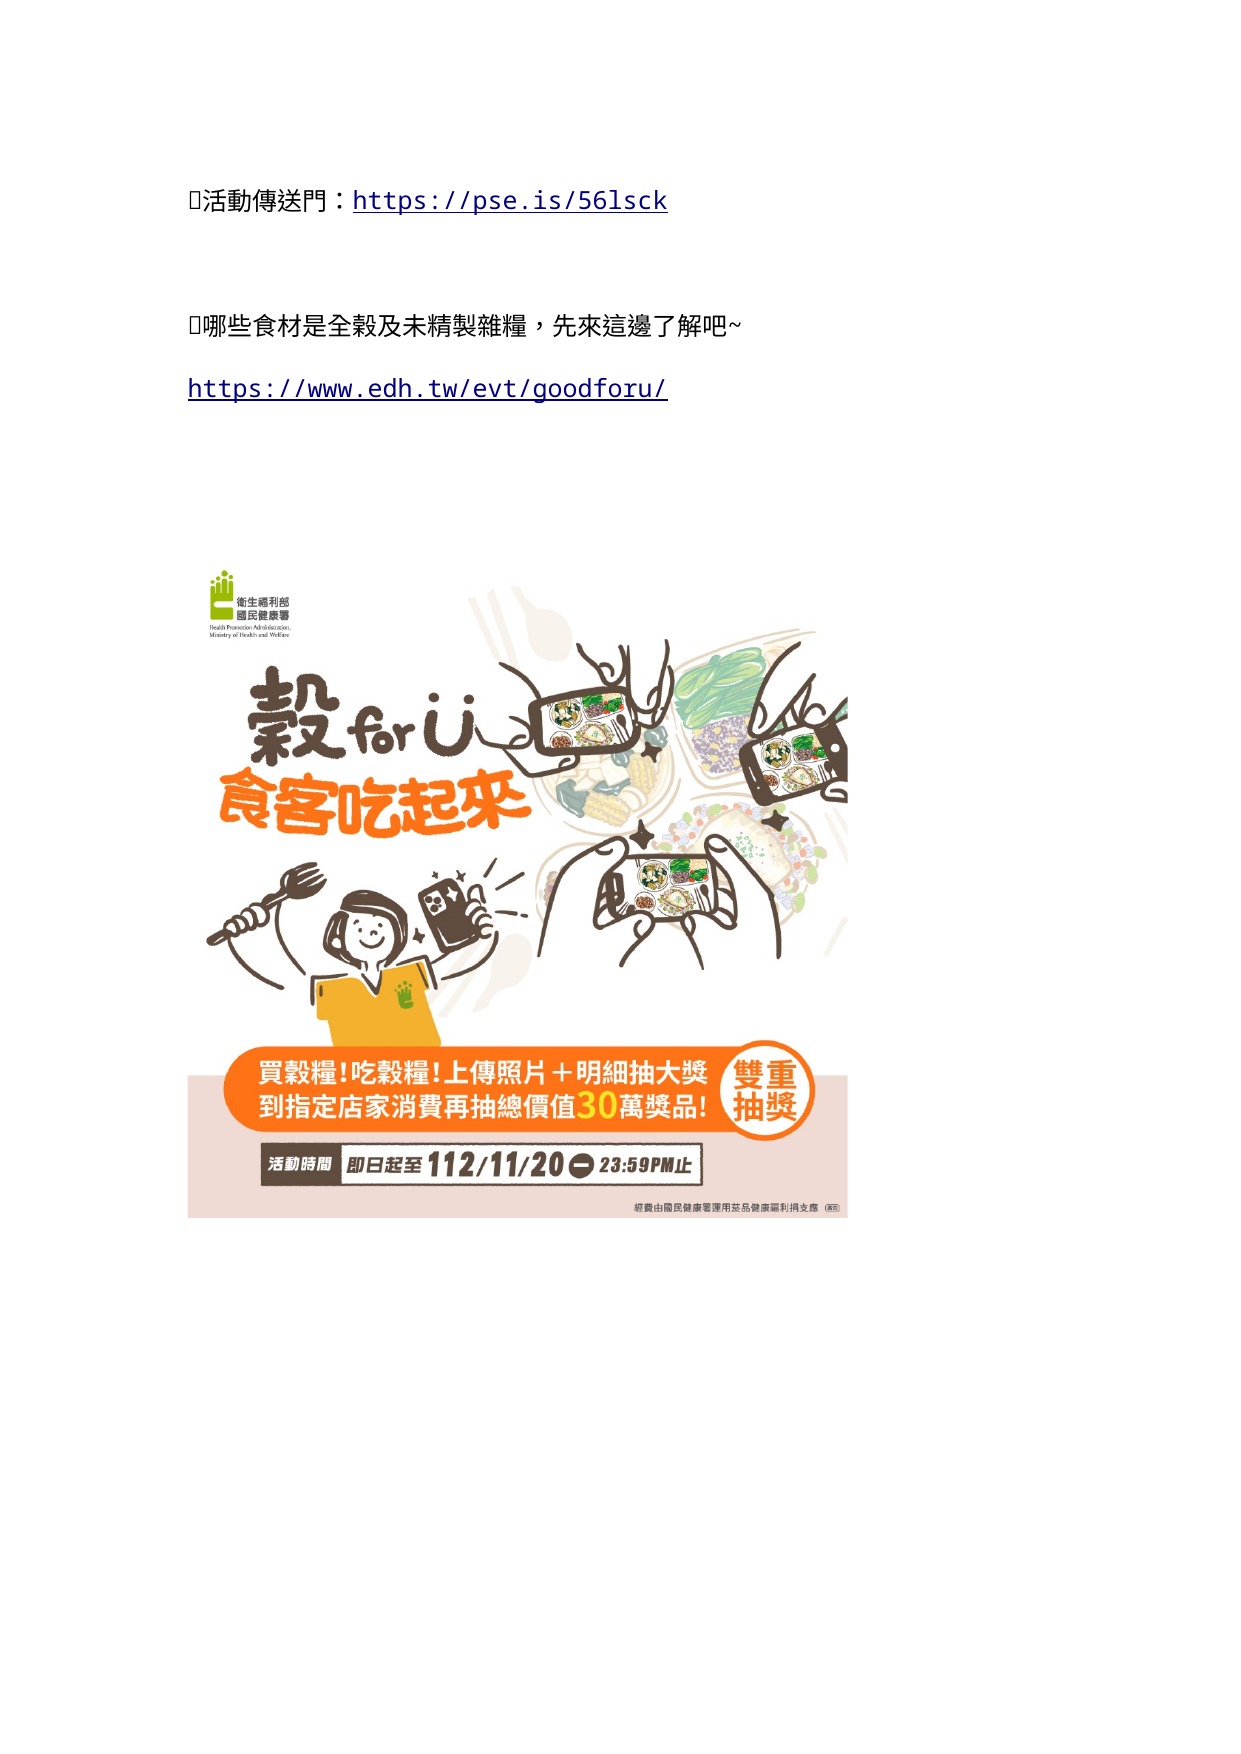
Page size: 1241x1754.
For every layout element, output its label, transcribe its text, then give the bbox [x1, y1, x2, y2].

text 🚪活動傳送門：https://pse.is/56lsck [187, 158, 1053, 221]
text 🧩哪些食材是全榖及未精製雜糧，先來這邊了解吧~ [187, 283, 1053, 346]
text https://www.edh.tw/evt/goodforu/ [187, 346, 1053, 408]
